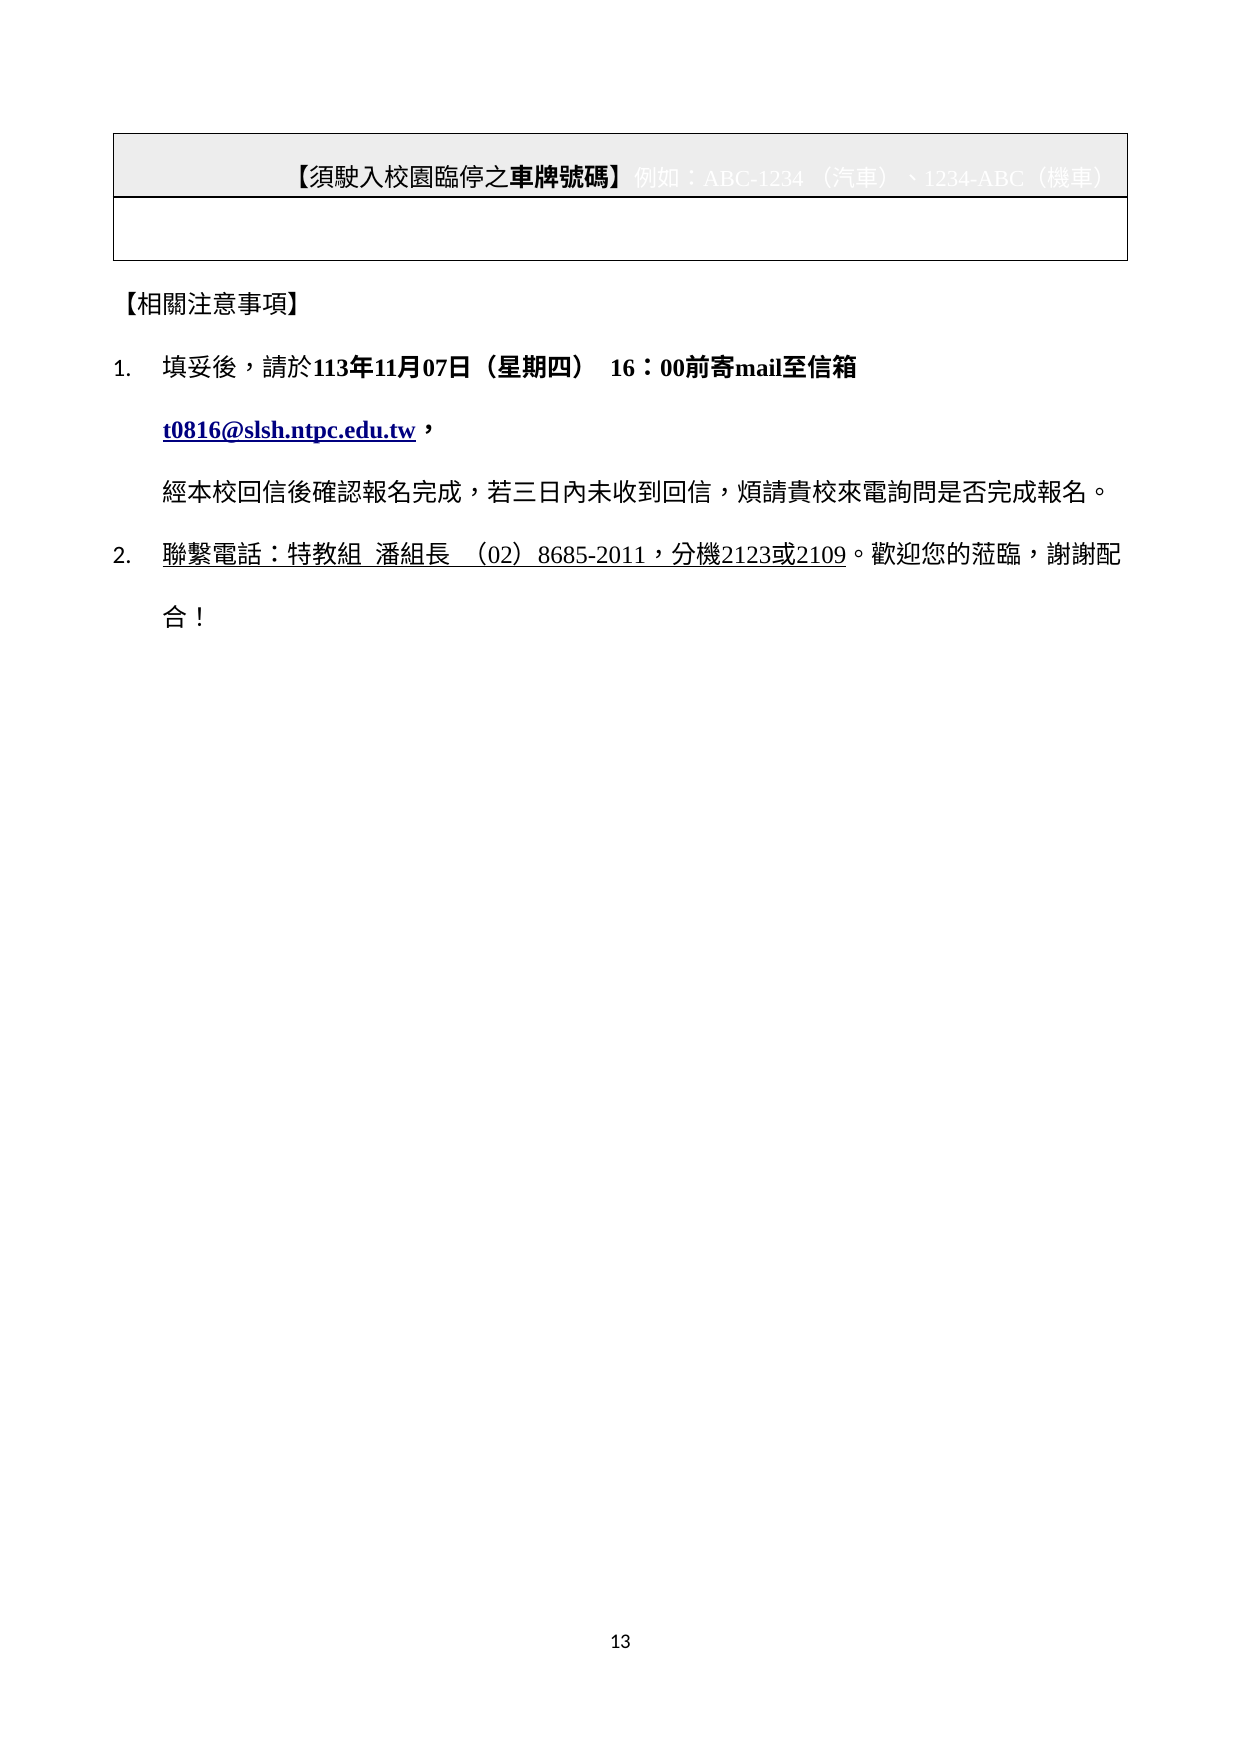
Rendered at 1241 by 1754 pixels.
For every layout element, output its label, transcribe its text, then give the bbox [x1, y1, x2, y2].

list 聯繫電話：特教組 潘組長 （02）8685-2011，分機2123或2109。歡迎您的蒞臨，謝謝配合！ [112, 511, 1128, 636]
text 【相關注意事項】 [112, 261, 1128, 323]
table_cell 【須駛入校園臨停之車牌號碼】例如：ABC-1234 （汽車）、1234-ABC（機車） [114, 134, 1127, 196]
list 填妥後，請於113年11月07日（星期四） 16：00前寄mail至信箱 t0816@slsh.ntpc.edu.tw， 經本校回信後確認報名完成，若三日內未收到回信，煩請貴校來電詢問是否完成報名。 [112, 323, 1128, 511]
table_cell [114, 198, 1127, 260]
